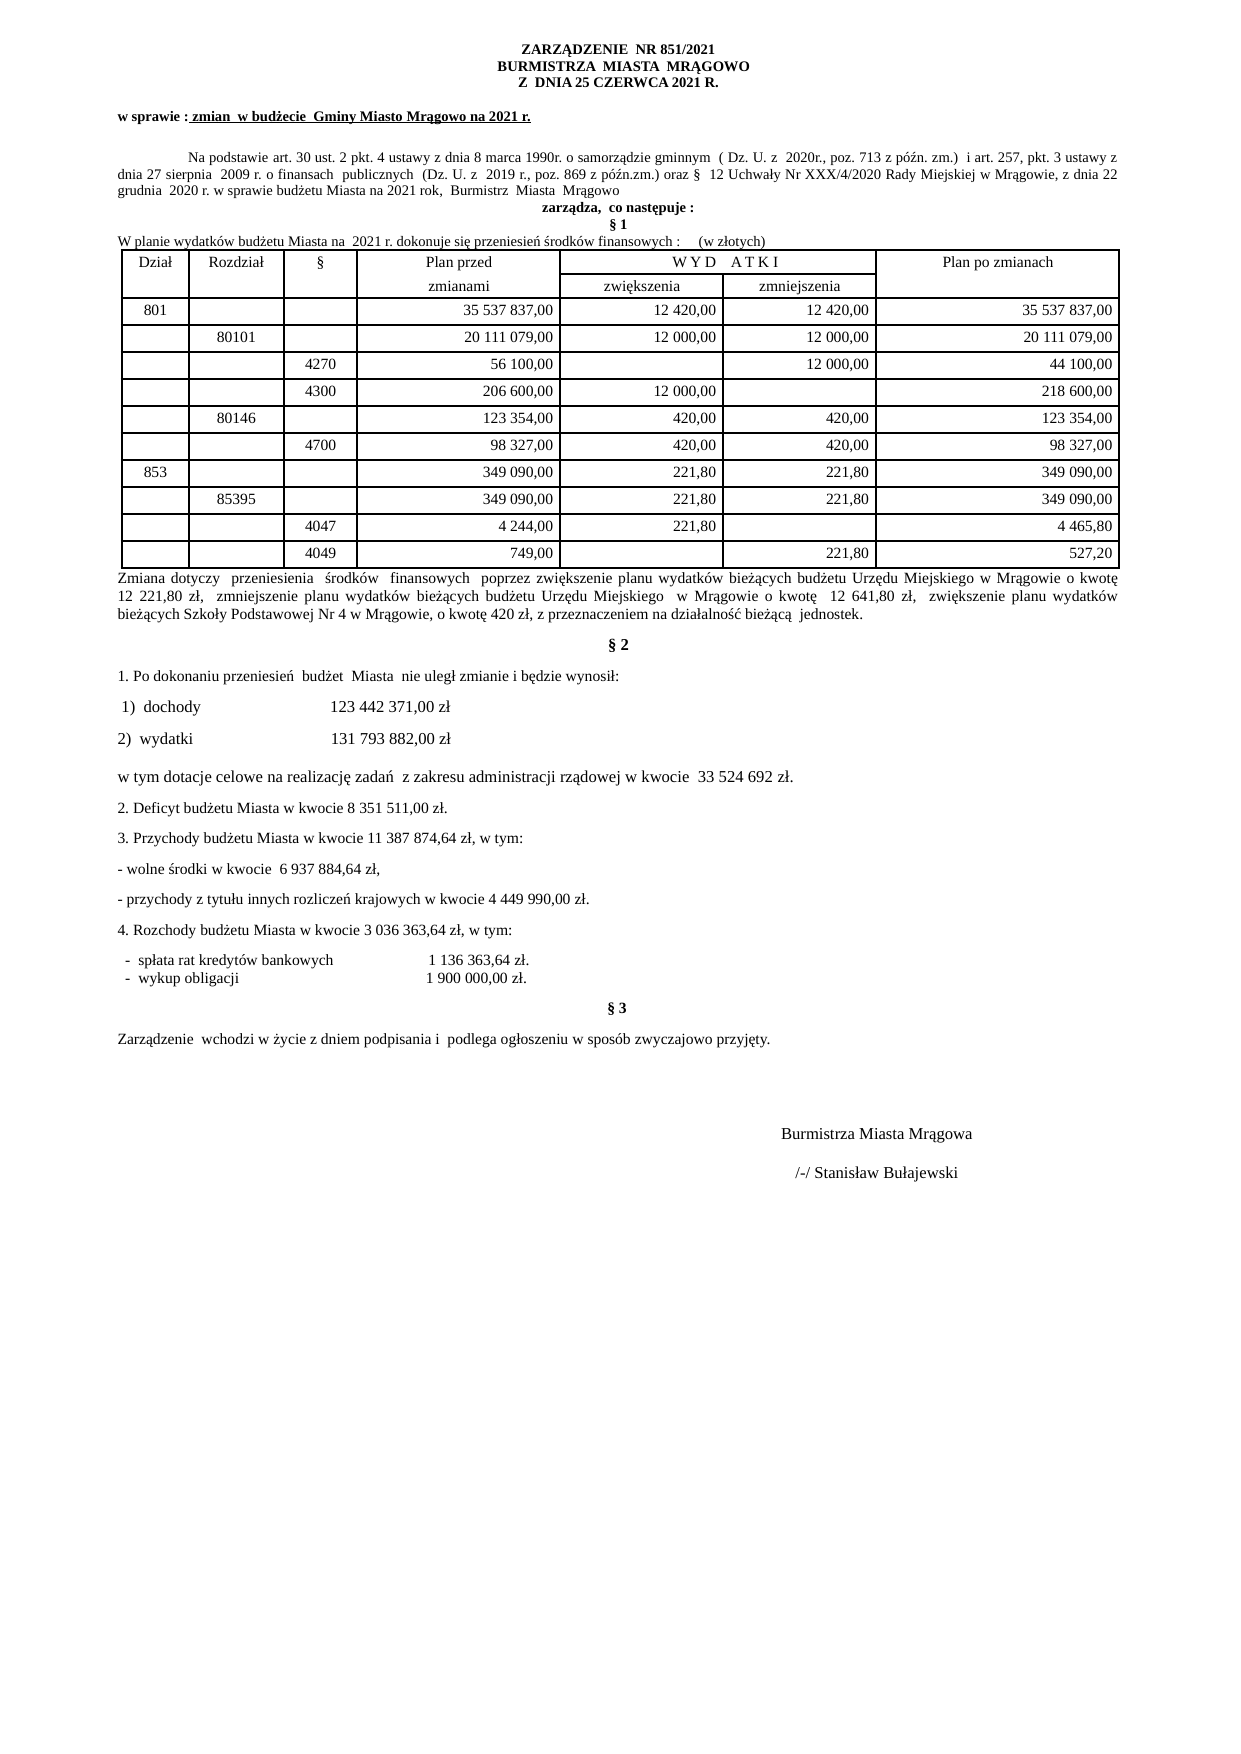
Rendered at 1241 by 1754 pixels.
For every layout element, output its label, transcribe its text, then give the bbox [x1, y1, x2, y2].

table_cell 123 354,00 [358, 407, 559, 432]
table_cell 349 090,00 [358, 488, 559, 513]
table_cell 20 111 079,00 [877, 326, 1118, 351]
table_cell [285, 407, 356, 432]
table_cell zmianami [358, 273, 559, 297]
table_header Plan po zmianach [877, 251, 1118, 273]
table_cell [190, 273, 283, 297]
table_cell [190, 299, 283, 324]
text W planie wydatków budżetu Miasta na 2021 r. dokonuje się przeniesień środków finansowych : (w złotych) [117, 232, 1119, 249]
table_header Dział [123, 251, 188, 273]
text 2) wydatki 131 793 882,00 zł [117, 729, 1119, 748]
text 1) dochody 123 442 371,00 zł [117, 697, 1119, 716]
table_cell 420,00 [724, 434, 875, 459]
text Zmiana dotyczy przeniesienia środków finansowych poprzez zwiększenie planu wydatków bieżących budżetu Urzędu Miejskiego w Mrągowie o kwotę 12 221,80 zł, zmniejszenie planu wydatków bieżących budżetu Urzędu Miejskiego w Mrągowie o kwotę 12 641,80 zł, zwiększenie planu wydatków bieżących Szkoły Podstawowej Nr 4 w Mrągowie, o kwotę 420 zł, z przeznaczeniem na działalność bieżącą jednostek. [117, 569, 1119, 622]
table_cell [190, 380, 283, 405]
table_cell [561, 353, 722, 378]
table_cell 221,80 [561, 488, 722, 513]
table_cell 85395 [190, 488, 283, 513]
table_cell 12 000,00 [561, 380, 722, 405]
table_cell 206 600,00 [358, 380, 559, 405]
text Zarządzenie wchodzi w życie z dniem podpisania i podlega ogłoszeniu w sposób zwyczajowo przyjęty. [117, 1029, 1119, 1047]
table_cell 80146 [190, 407, 283, 432]
text § 3 [117, 999, 1119, 1017]
table_cell 221,80 [724, 461, 875, 486]
table_cell zwiększenia [561, 275, 722, 297]
table_cell 349 090,00 [877, 488, 1118, 513]
text - przychody z tytułu innych rozliczeń krajowych w kwocie 4 449 990,00 zł. [117, 890, 1119, 908]
table_cell 420,00 [561, 407, 722, 432]
table_cell 218 600,00 [877, 380, 1118, 405]
text Na podstawie art. 30 ust. 2 pkt. 4 ustawy z dnia 8 marca 1990r. o samorządzie gminnym ( Dz. U. z 2020r., poz. 713 z późn. zm.) i art. 257, pkt. 3 ustawy z dnia 27 sierpnia 2009 r. o finansach publicznych (Dz. U. z 2019 r., poz. 869 z późn.zm.) oraz § 12 Uchwały Nr XXX/4/2020 Rady Miejskiej w Mrągowie, z dnia 22 grudnia 2020 r. w sprawie budżetu Miasta na 2021 rok, Burmistrz Miasta Mrągowo [117, 149, 1119, 199]
text BURMISTRZA MIASTA MRĄGOWO [117, 57, 1119, 74]
table_cell 98 327,00 [877, 434, 1118, 459]
table_cell [285, 326, 356, 351]
table_cell 4270 [285, 353, 356, 378]
table_header Plan przed [358, 251, 559, 273]
table_cell 221,80 [724, 542, 875, 567]
table_cell 12 000,00 [724, 326, 875, 351]
table_cell [123, 434, 188, 459]
text ZARZĄDZENIE NR 851/2021 [117, 41, 1119, 57]
table_cell 12 420,00 [561, 299, 722, 324]
table_cell 4 244,00 [358, 515, 559, 539]
table_cell 749,00 [358, 542, 559, 567]
table_cell [123, 273, 188, 297]
table_cell 853 [123, 461, 188, 486]
table_cell [123, 380, 188, 405]
text 2. Deficyt budżetu Miasta w kwocie 8 351 511,00 zł. [117, 799, 1119, 817]
table_cell [190, 515, 283, 539]
text Burmistrza Miasta Mrągowa [634, 1124, 1119, 1143]
text zarządza, co następuje : [117, 199, 1119, 216]
table_cell 4047 [285, 515, 356, 539]
table_cell 4300 [285, 380, 356, 405]
table_cell 221,80 [561, 461, 722, 486]
table_cell 123 354,00 [877, 407, 1118, 432]
table_cell 12 000,00 [561, 326, 722, 351]
text Z DNIA 25 CZERWCA 2021 R. [117, 74, 1119, 91]
table_cell 349 090,00 [358, 461, 559, 486]
table_cell [285, 488, 356, 513]
table_cell 527,20 [877, 542, 1118, 567]
table_cell [285, 273, 356, 297]
text 4. Rozchody budżetu Miasta w kwocie 3 036 363,64 zł, w tym: [117, 920, 1119, 938]
table_cell [123, 515, 188, 539]
table_cell 4700 [285, 434, 356, 459]
table_cell [877, 273, 1118, 297]
text - wolne środki w kwocie 6 937 884,64 zł, [117, 859, 1119, 877]
table_cell 12 420,00 [724, 299, 875, 324]
table_header A T K I [723, 251, 875, 273]
table_cell [123, 407, 188, 432]
table_cell 56 100,00 [358, 353, 559, 378]
table_cell 4049 [285, 542, 356, 567]
text - spłata rat kredytów bankowych 1 136 363,64 zł. [117, 951, 1119, 969]
table_cell 44 100,00 [877, 353, 1118, 378]
text w tym dotacje celowe na realizację zadań z zakresu administracji rządowej w kwocie 33 524 692 zł. [117, 767, 1119, 786]
table_cell 98 327,00 [358, 434, 559, 459]
table_header Rozdział [190, 251, 283, 273]
table_header W Y D [561, 251, 723, 273]
table_cell [285, 299, 356, 324]
table_cell [123, 326, 188, 351]
text /-/ Stanisław Bułajewski [634, 1162, 1119, 1182]
table_cell 420,00 [561, 434, 722, 459]
table_cell 12 000,00 [724, 353, 875, 378]
table_cell 80101 [190, 326, 283, 351]
table_cell 20 111 079,00 [358, 326, 559, 351]
table_cell [190, 353, 283, 378]
table_cell 4 465,80 [877, 515, 1118, 539]
table_cell 35 537 837,00 [358, 299, 559, 324]
table_cell [724, 515, 875, 539]
table_cell 35 537 837,00 [877, 299, 1118, 324]
table_cell [190, 461, 283, 486]
table_cell [123, 488, 188, 513]
text 1. Po dokonaniu przeniesień budżet Miasta nie uległ zmianie i będzie wynosił: [117, 667, 1119, 684]
table_cell [561, 542, 722, 567]
table_cell 801 [123, 299, 188, 324]
table_cell [190, 542, 283, 567]
text - wykup obligacji 1 900 000,00 zł. [117, 969, 1119, 987]
text 3. Przychody budżetu Miasta w kwocie 11 387 874,64 zł, w tym: [117, 829, 1119, 847]
table_cell [285, 461, 356, 486]
table_cell [190, 434, 283, 459]
text § 2 [117, 635, 1119, 654]
table_cell 221,80 [724, 488, 875, 513]
text § 1 [117, 216, 1119, 232]
table_cell [724, 380, 875, 405]
table_cell 420,00 [724, 407, 875, 432]
table_cell 349 090,00 [877, 461, 1118, 486]
text w sprawie : zmian w budżecie Gminy Miasto Mrągowo na 2021 r. [117, 108, 1119, 124]
table_cell [123, 353, 188, 378]
table_cell 221,80 [561, 515, 722, 539]
table_header § [285, 251, 356, 273]
table_cell zmniejszenia [724, 275, 875, 297]
table_cell [123, 542, 188, 567]
